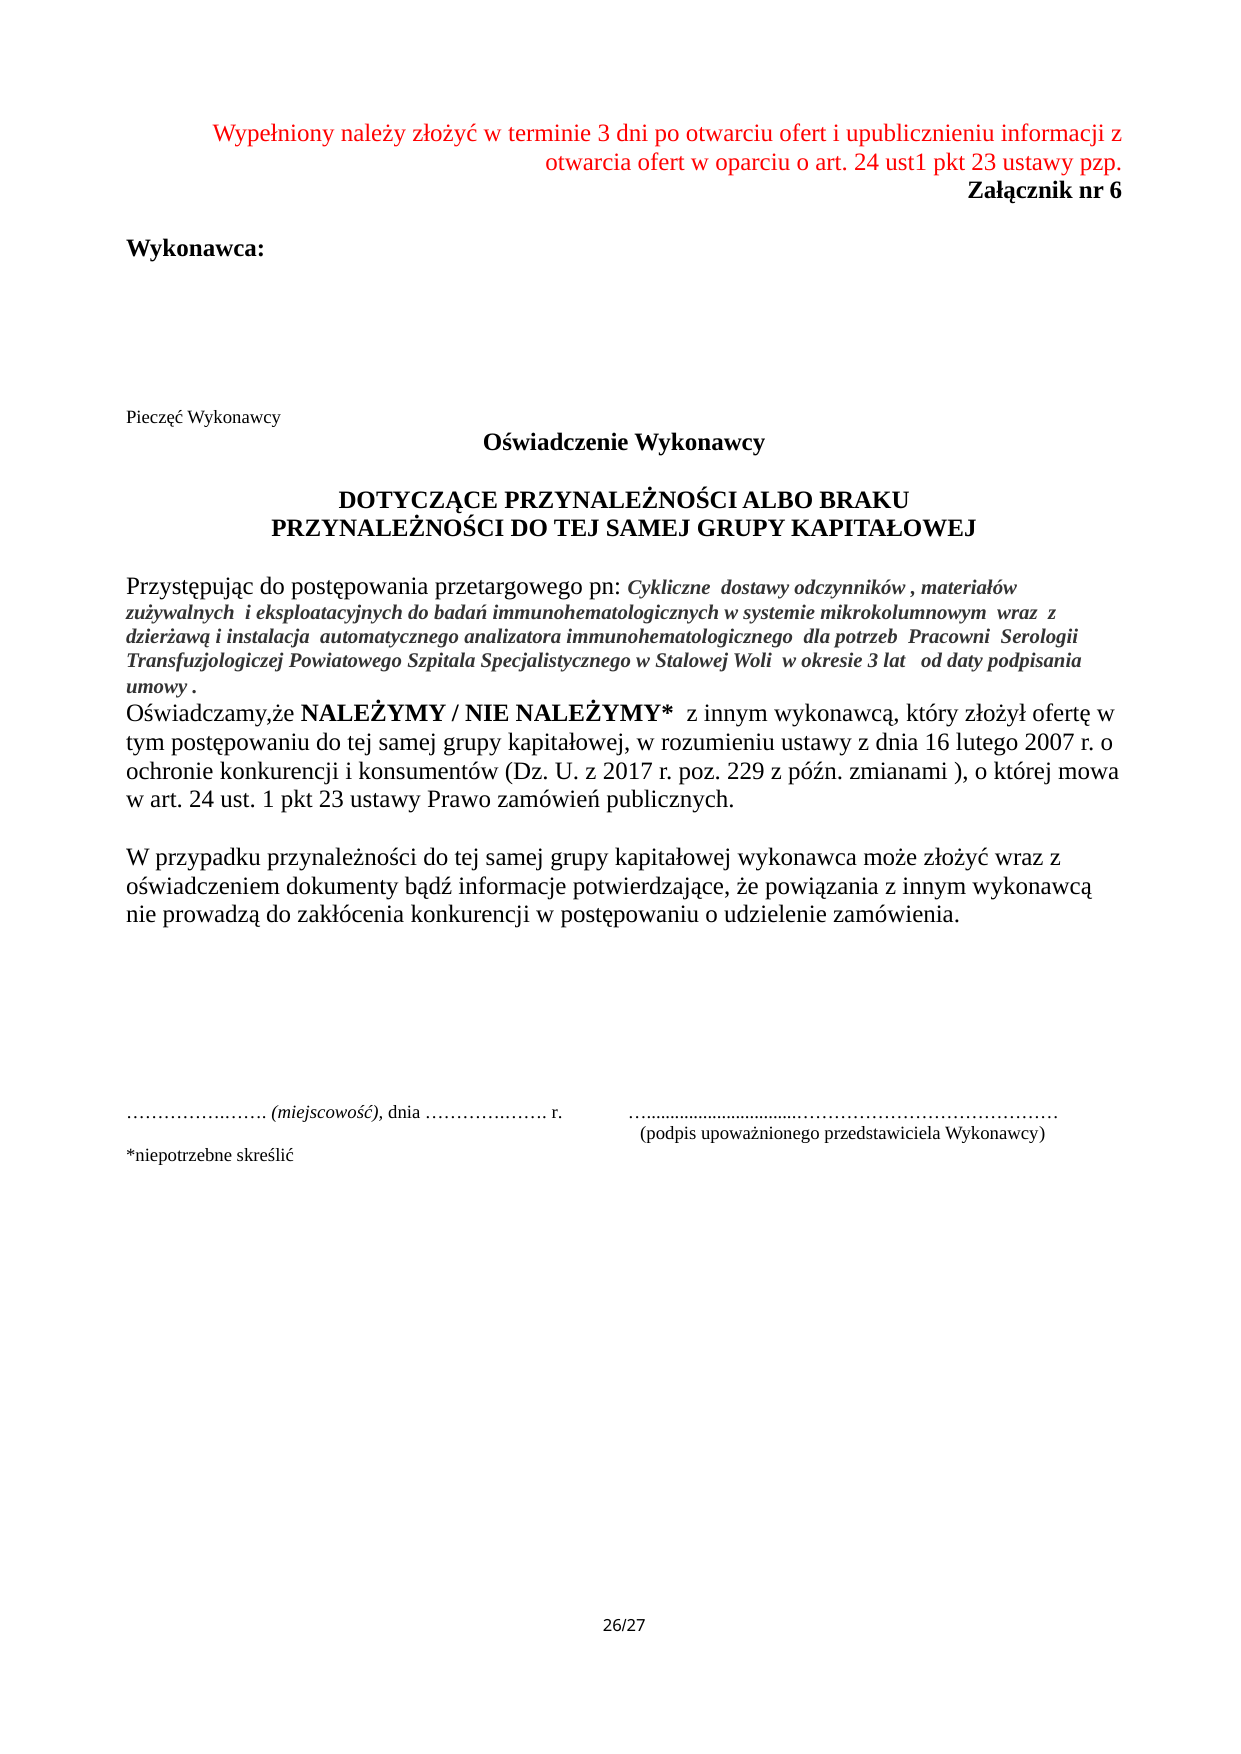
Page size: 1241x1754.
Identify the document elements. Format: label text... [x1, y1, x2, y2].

text *niepotrzebne skreślić [126, 1144, 1122, 1165]
text Przystępując do postępowania przetargowego pn: Cykliczne dostawy odczynników , materiałów zużywalnych i eksploatacyjnych do badań immunohematologicznych w systemie mikrokolumnowym wraz z dzierżawą i instalacja automatycznego analizatora immunohematologicznego dla potrzeb Pracowni Serologii Transfuzjologiczej Powiatowego Szpitala Specjalistycznego w Stalowej Woli w okresie 3 lat od daty podpisania umowy . [126, 571, 1122, 698]
text Oświadczenie Wykonawcy [126, 427, 1122, 456]
text …………….……. (miejscowość), dnia ………….……. r. …................................…………………………………… [126, 1101, 1122, 1122]
text DOTYCZĄCE PRZYNALEŻNOŚCI ALBO BRAKU [126, 485, 1122, 513]
text Wykonawca: [126, 233, 1122, 262]
text PRZYNALEŻNOŚCI DO TEJ SAMEJ GRUPY KAPITAŁOWEJ [126, 513, 1122, 542]
text (podpis upoważnionego przedstawiciela Wykonawcy) [640, 1122, 1122, 1144]
text W przypadku przynależności do tej samej grupy kapitałowej wykonawca może złożyć wraz z oświadczeniem dokumenty bądź informacje potwierdzające, że powiązania z innym wykonawcą nie prowadzą do zakłócenia konkurencji w postępowaniu o udzielenie zamówienia. [126, 842, 1122, 928]
text Wypełniony należy złożyć w terminie 3 dni po otwarciu ofert i upublicznieniu informacji z otwarcia ofert w oparciu o art. 24 ust1 pkt 23 ustawy pzp. [126, 118, 1122, 176]
text Załącznik nr 6 [126, 176, 1122, 204]
text Pieczęć Wykonawcy [126, 406, 1122, 427]
text Oświadczamy,że NALEŻYMY / NIE NALEŻYMY* z innym wykonawcą, który złożył ofertę w tym postępowaniu do tej samej grupy kapitałowej, w rozumieniu ustawy z dnia 16 lutego 2007 r. o ochronie konkurencji i konsumentów (Dz. U. z 2017 r. poz. 229 z późn. zmianami ), o której mowa w art. 24 ust. 1 pkt 23 ustawy Prawo zamówień publicznych. [126, 698, 1122, 813]
